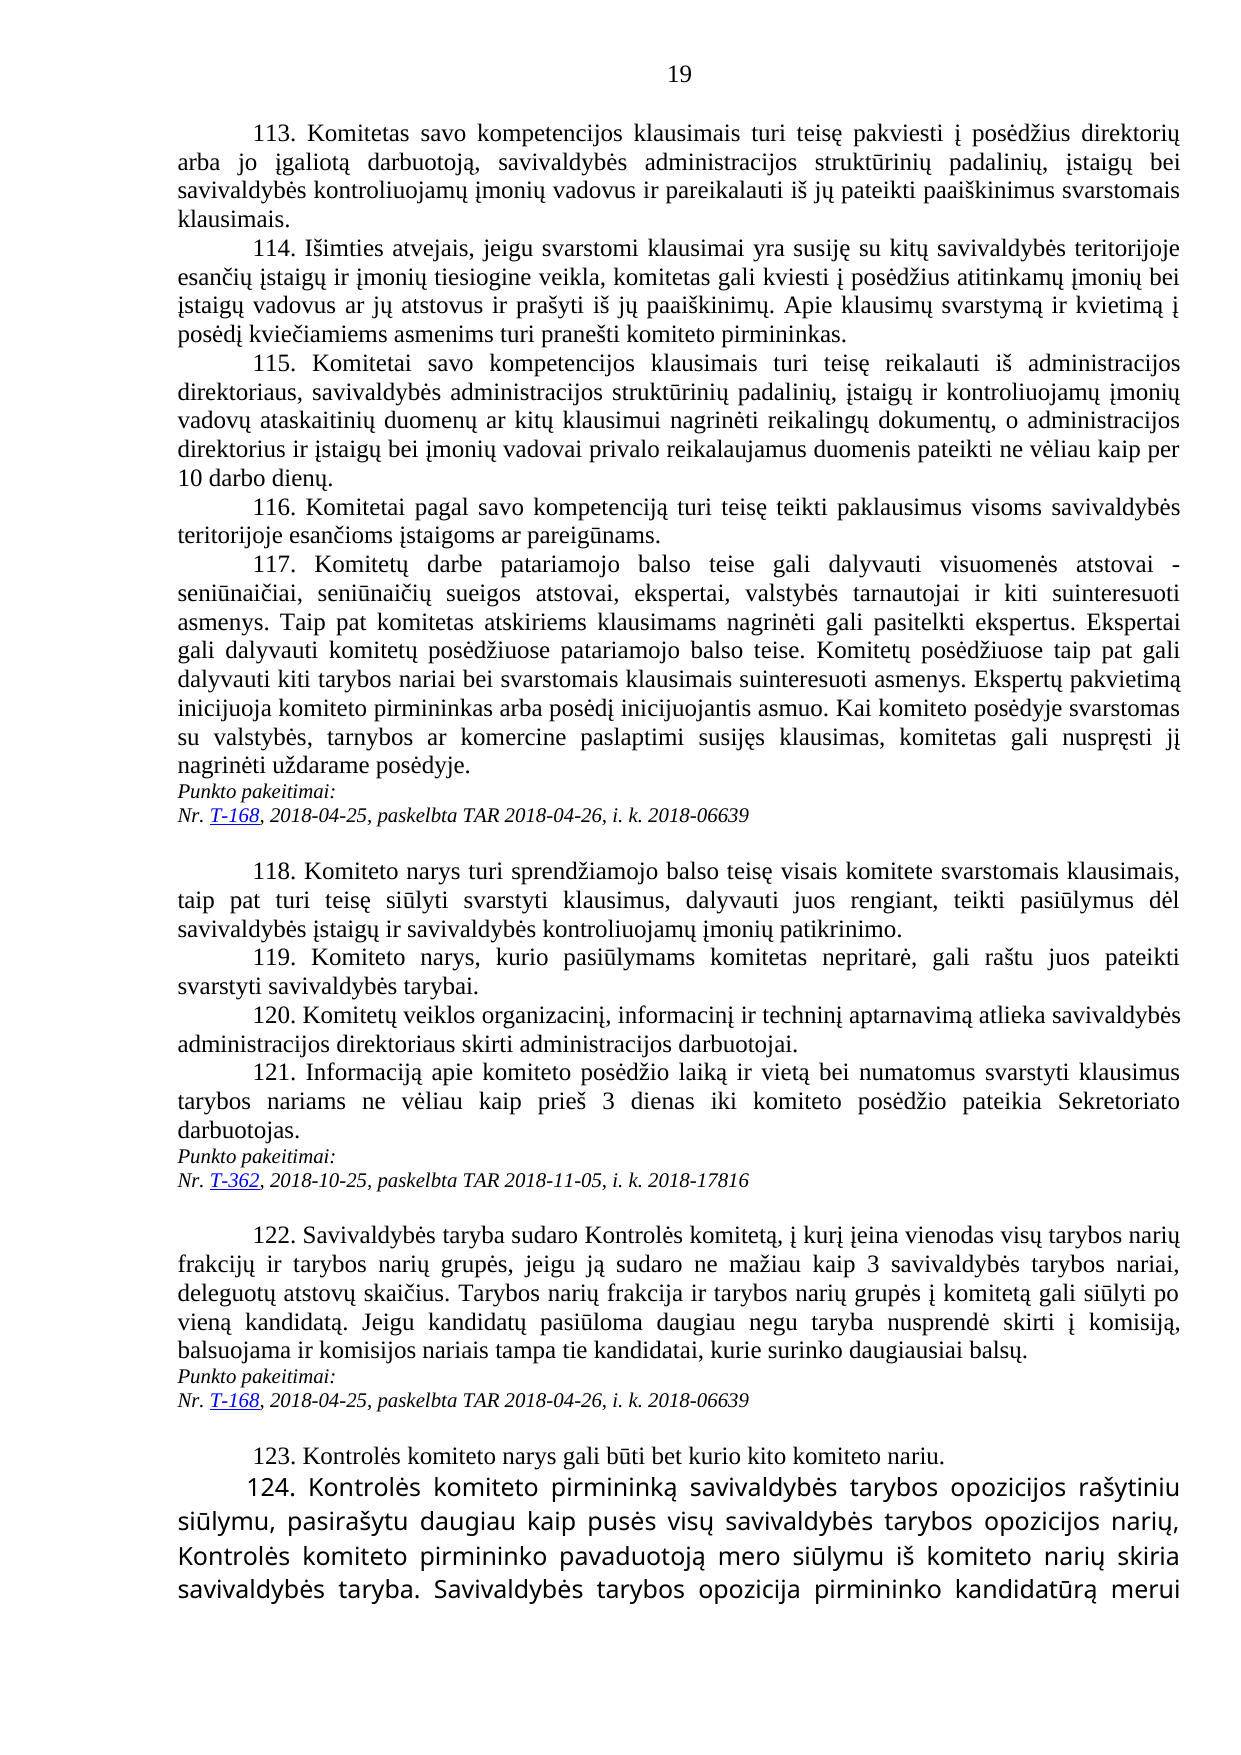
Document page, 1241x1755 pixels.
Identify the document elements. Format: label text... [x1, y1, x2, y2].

text 124. Kontrolės komiteto pirmininką savivaldybės tarybos opozicijos rašytiniu siūlymu, pasirašytu daugiau kaip pusės visų savivaldybės tarybos opozicijos narių, Kontrolės komiteto pirmininko pavaduotoją mero siūlymu iš komiteto narių skiria savivaldybės taryba. Savivaldybės tarybos opozicija pirmininko kandidatūrą merui [177, 1470, 1181, 1606]
text Nr. T-362, 2018-10-25, paskelbta TAR 2018-11-05, i. k. 2018-17816 [177, 1168, 1181, 1192]
text 115. Komitetai savo kompetencijos klausimais turi teisę reikalauti iš administracijos direktoriaus, savivaldybės administracijos struktūrinių padalinių, įstaigų ir kontroliuojamų įmonių vadovų ataskaitinių duomenų ar kitų klausimui nagrinėti reikalingų dokumentų, o administracijos direktorius ir įstaigų bei įmonių vadovai privalo reikalaujamus duomenis pateikti ne vėliau kaip per 10 darbo dienų. [177, 348, 1181, 492]
text 114. Išimties atvejais, jeigu svarstomi klausimai yra susiję su kitų savivaldybės teritorijoje esančių įstaigų ir įmonių tiesiogine veikla, komitetas gali kviesti į posėdžius atitinkamų įmonių bei įstaigų vadovus ar jų atstovus ir prašyti iš jų paaiškinimų. Apie klausimų svarstymą ir kvietimą į posėdį kviečiamiems asmenims turi pranešti komiteto pirmininkas. [177, 233, 1181, 348]
text 116. Komitetai pagal savo kompetenciją turi teisę teikti paklausimus visoms savivaldybės teritorijoje esančioms įstaigoms ar pareigūnams. [177, 492, 1181, 549]
text Punkto pakeitimai: [177, 1364, 1181, 1388]
text 120. Komitetų veiklos organizacinį, informacinį ir techninį aptarnavimą atlieka savivaldybės administracijos direktoriaus skirti administracijos darbuotojai. [177, 1000, 1181, 1057]
text 121. Informaciją apie komiteto posėdžio laiką ir vietą bei numatomus svarstyti klausimus tarybos nariams ne vėliau kaip prieš 3 dienas iki komiteto posėdžio pateikia Sekretoriato darbuotojas. [177, 1057, 1181, 1144]
text Nr. T-168, 2018-04-25, paskelbta TAR 2018-04-26, i. k. 2018-06639 [177, 1388, 1181, 1412]
text Punkto pakeitimai: [177, 779, 1181, 803]
text 123. Kontrolės komiteto narys gali būti bet kurio kito komiteto nariu. [177, 1441, 1181, 1470]
text 122. Savivaldybės taryba sudaro Kontrolės komitetą, į kurį įeina vienodas visų tarybos narių frakcijų ir tarybos narių grupės, jeigu ją sudaro ne mažiau kaip 3 savivaldybės tarybos nariai, deleguotų atstovų skaičius. Tarybos narių frakcija ir tarybos narių grupės į komitetą gali siūlyti po vieną kandidatą. Jeigu kandidatų pasiūloma daugiau negu taryba nusprendė skirti į komisiją, balsuojama ir komisijos nariais tampa tie kandidatai, kurie surinko daugiausiai balsų. [177, 1221, 1181, 1364]
text 117. Komitetų darbe patariamojo balso teise gali dalyvauti visuomenės atstovai - seniūnaičiai, seniūnaičių sueigos atstovai, ekspertai, valstybės tarnautojai ir kiti suinteresuoti asmenys. Taip pat komitetas atskiriems klausimams nagrinėti gali pasitelkti ekspertus. Ekspertai gali dalyvauti komitetų posėdžiuose patariamojo balso teise. Komitetų posėdžiuose taip pat gali dalyvauti kiti tarybos nariai bei svarstomais klausimais suinteresuoti asmenys. Ekspertų pakvietimą inicijuoja komiteto pirmininkas arba posėdį inicijuojantis asmuo. Kai komiteto posėdyje svarstomas su valstybės, tarnybos ar komercine paslaptimi susijęs klausimas, komitetas gali nuspręsti jį nagrinėti uždarame posėdyje. [177, 549, 1181, 779]
text 113. Komitetas savo kompetencijos klausimais turi teisę pakviesti į posėdžius direktorių arba jo įgaliotą darbuotoją, savivaldybės administracijos struktūrinių padalinių, įstaigų bei savivaldybės kontroliuojamų įmonių vadovus ir pareikalauti iš jų pateikti paaiškinimus svarstomais klausimais. [177, 118, 1181, 233]
text 118. Komiteto narys turi sprendžiamojo balso teisę visais komitete svarstomais klausimais, taip pat turi teisę siūlyti svarstyti klausimus, dalyvauti juos rengiant, teikti pasiūlymus dėl savivaldybės įstaigų ir savivaldybės kontroliuojamų įmonių patikrinimo. [177, 856, 1181, 942]
text Nr. T-168, 2018-04-25, paskelbta TAR 2018-04-26, i. k. 2018-06639 [177, 803, 1181, 827]
text 119. Komiteto narys, kurio pasiūlymams komitetas nepritarė, gali raštu juos pateikti svarstyti savivaldybės tarybai. [177, 942, 1181, 1000]
text Punkto pakeitimai: [177, 1144, 1181, 1168]
